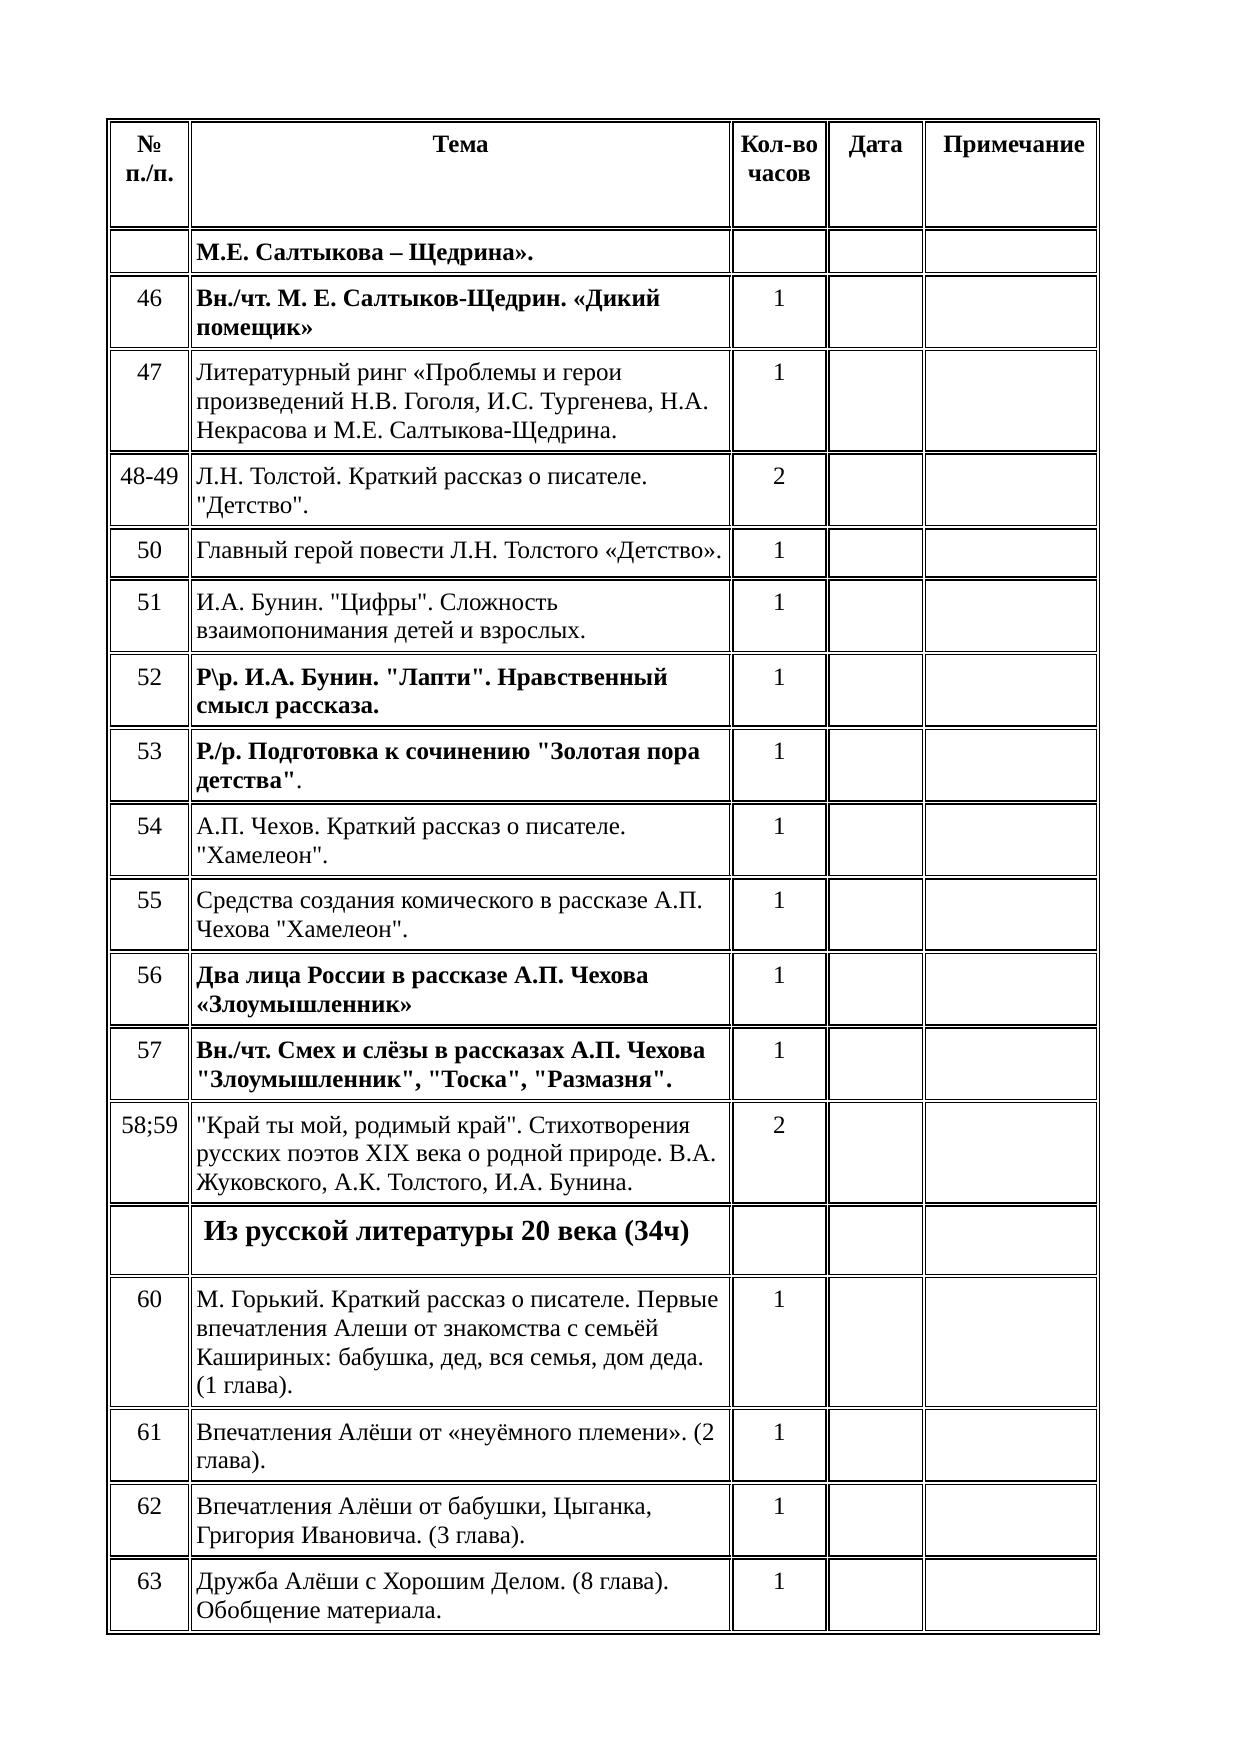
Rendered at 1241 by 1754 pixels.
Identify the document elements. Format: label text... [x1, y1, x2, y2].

table_cell Два лица России в рассказе А.П. Чехова «Злоумышленник» [192, 954, 729, 1024]
table_cell [830, 581, 922, 651]
table_cell Р./р. Подготовка к сочинению "Золотая пора детства". [192, 730, 729, 800]
table_cell Средства создания комического в рассказе А.П. Чехова "Хамелеон". [192, 880, 729, 949]
table_cell 48-49 [111, 455, 188, 525]
table_cell М. Горький. Краткий рассказ о писателе. Первые впечатления Алеши от знакомства с семьёй Кашириных: бабушка, дед, вся семья, дом деда. (1 глава). [192, 1278, 729, 1406]
table_cell Впечатления Алёши от бабушки, Цыганка, Григория Ивановича. (3 глава). [192, 1485, 729, 1555]
table_cell [926, 655, 1096, 725]
table_cell [830, 1560, 922, 1630]
table_cell [926, 730, 1096, 800]
table_cell [926, 1485, 1096, 1555]
table_cell [926, 1029, 1096, 1099]
table_cell [830, 277, 922, 347]
table_cell 1 [734, 1485, 825, 1555]
table_cell Л.Н. Толстой. Краткий рассказ о писателе. "Детство". [192, 455, 729, 525]
table_cell 1 [734, 1410, 825, 1480]
table_cell 1 [734, 1278, 825, 1406]
table_cell [830, 655, 922, 725]
table_cell 1 [734, 581, 825, 651]
table_cell [830, 455, 922, 525]
table_cell [111, 1207, 188, 1273]
table_cell [830, 1410, 922, 1480]
table_cell [926, 805, 1096, 875]
table_cell [926, 1560, 1096, 1630]
table_cell 2 [734, 1103, 825, 1202]
table_cell А.П. Чехов. Краткий рассказ о писателе. "Хамелеон". [192, 805, 729, 875]
table_cell 1 [734, 277, 825, 347]
table_cell 62 [111, 1485, 188, 1555]
table_cell 1 [734, 880, 825, 949]
table_cell [830, 730, 922, 800]
table_cell [926, 231, 1096, 272]
table_cell Литературный ринг «Проблемы и герои произведений Н.В. Гоголя, И.С. Тургенева, Н.А. Некрасова и М.Е. Салтыкова-Щедрина. [192, 351, 729, 450]
table_cell 1 [734, 730, 825, 800]
table_cell [830, 1029, 922, 1099]
table_cell [926, 277, 1096, 347]
table_cell 58;59 [111, 1103, 188, 1202]
table_cell 55 [111, 880, 188, 949]
table_cell 57 [111, 1029, 188, 1099]
table_header Кол-во часов [734, 123, 825, 226]
table_header Дата [830, 123, 922, 226]
table_cell 1 [734, 351, 825, 450]
table_cell 51 [111, 581, 188, 651]
table_cell [830, 231, 922, 272]
table_cell [830, 1278, 922, 1406]
table_cell [734, 231, 825, 272]
table_cell Вн./чт. М. Е. Салтыков-Щедрин. «Дикий помещик» [192, 277, 729, 347]
table_cell [830, 1485, 922, 1555]
table_cell Впечатления Алёши от «неуёмного племени». (2 глава). [192, 1410, 729, 1480]
table_cell 46 [111, 277, 188, 347]
table_cell 61 [111, 1410, 188, 1480]
table_cell 1 [734, 954, 825, 1024]
table_cell 54 [111, 805, 188, 875]
table_cell [926, 530, 1096, 576]
table_cell [926, 880, 1096, 949]
table_cell [926, 1278, 1096, 1406]
table_cell 1 [734, 655, 825, 725]
table_cell [830, 880, 922, 949]
table_cell [734, 1207, 825, 1273]
table_cell [830, 1103, 922, 1202]
table_cell И.А. Бунин. "Цифры". Сложность взаимопонимания детей и взрослых. [192, 581, 729, 651]
table_cell 60 [111, 1278, 188, 1406]
table_cell 56 [111, 954, 188, 1024]
table_header № п./п. [111, 123, 188, 226]
table_cell [830, 805, 922, 875]
table_cell 53 [111, 730, 188, 800]
table_cell [830, 954, 922, 1024]
table_cell [926, 351, 1096, 450]
table_cell Р\р. И.А. Бунин. "Лапти". Нравственный смысл рассказа. [192, 655, 729, 725]
table_cell [830, 351, 922, 450]
table_cell [926, 1410, 1096, 1480]
table_cell Из русской литературы 20 века (34ч) [192, 1207, 729, 1273]
table_cell [111, 231, 188, 272]
table_header Примечание [926, 123, 1096, 226]
table_cell 47 [111, 351, 188, 450]
table_cell 1 [734, 805, 825, 875]
table_cell [926, 455, 1096, 525]
table_cell 63 [111, 1560, 188, 1630]
table_cell Главный герой повести Л.Н. Толстого «Детство». [192, 530, 729, 576]
table_header Тема [192, 123, 729, 226]
table_cell [926, 581, 1096, 651]
table_cell Дружба Алёши с Хорошим Делом. (8 глава). Обобщение материала. [192, 1560, 729, 1630]
table_cell [926, 1103, 1096, 1202]
table_cell 1 [734, 530, 825, 576]
table_cell [926, 954, 1096, 1024]
table_cell 52 [111, 655, 188, 725]
table_cell [830, 530, 922, 576]
table_cell [926, 1207, 1096, 1273]
table_cell 1 [734, 1560, 825, 1630]
table_cell [830, 1207, 922, 1273]
table_cell 1 [734, 1029, 825, 1099]
table_cell "Край ты мой, родимый край". Стихотворения русских поэтов XIX века о родной природе. В.А. Жуковского, А.К. Толстого, И.А. Бунина. [192, 1103, 729, 1202]
table_cell 2 [734, 455, 825, 525]
table_cell Вн./чт. Смех и слёзы в рассказах А.П. Чехова "Злоумышленник", "Тоска", "Размазня". [192, 1029, 729, 1099]
table_cell М.Е. Салтыкова – Щедрина». [192, 231, 729, 272]
table_cell 50 [111, 530, 188, 576]
